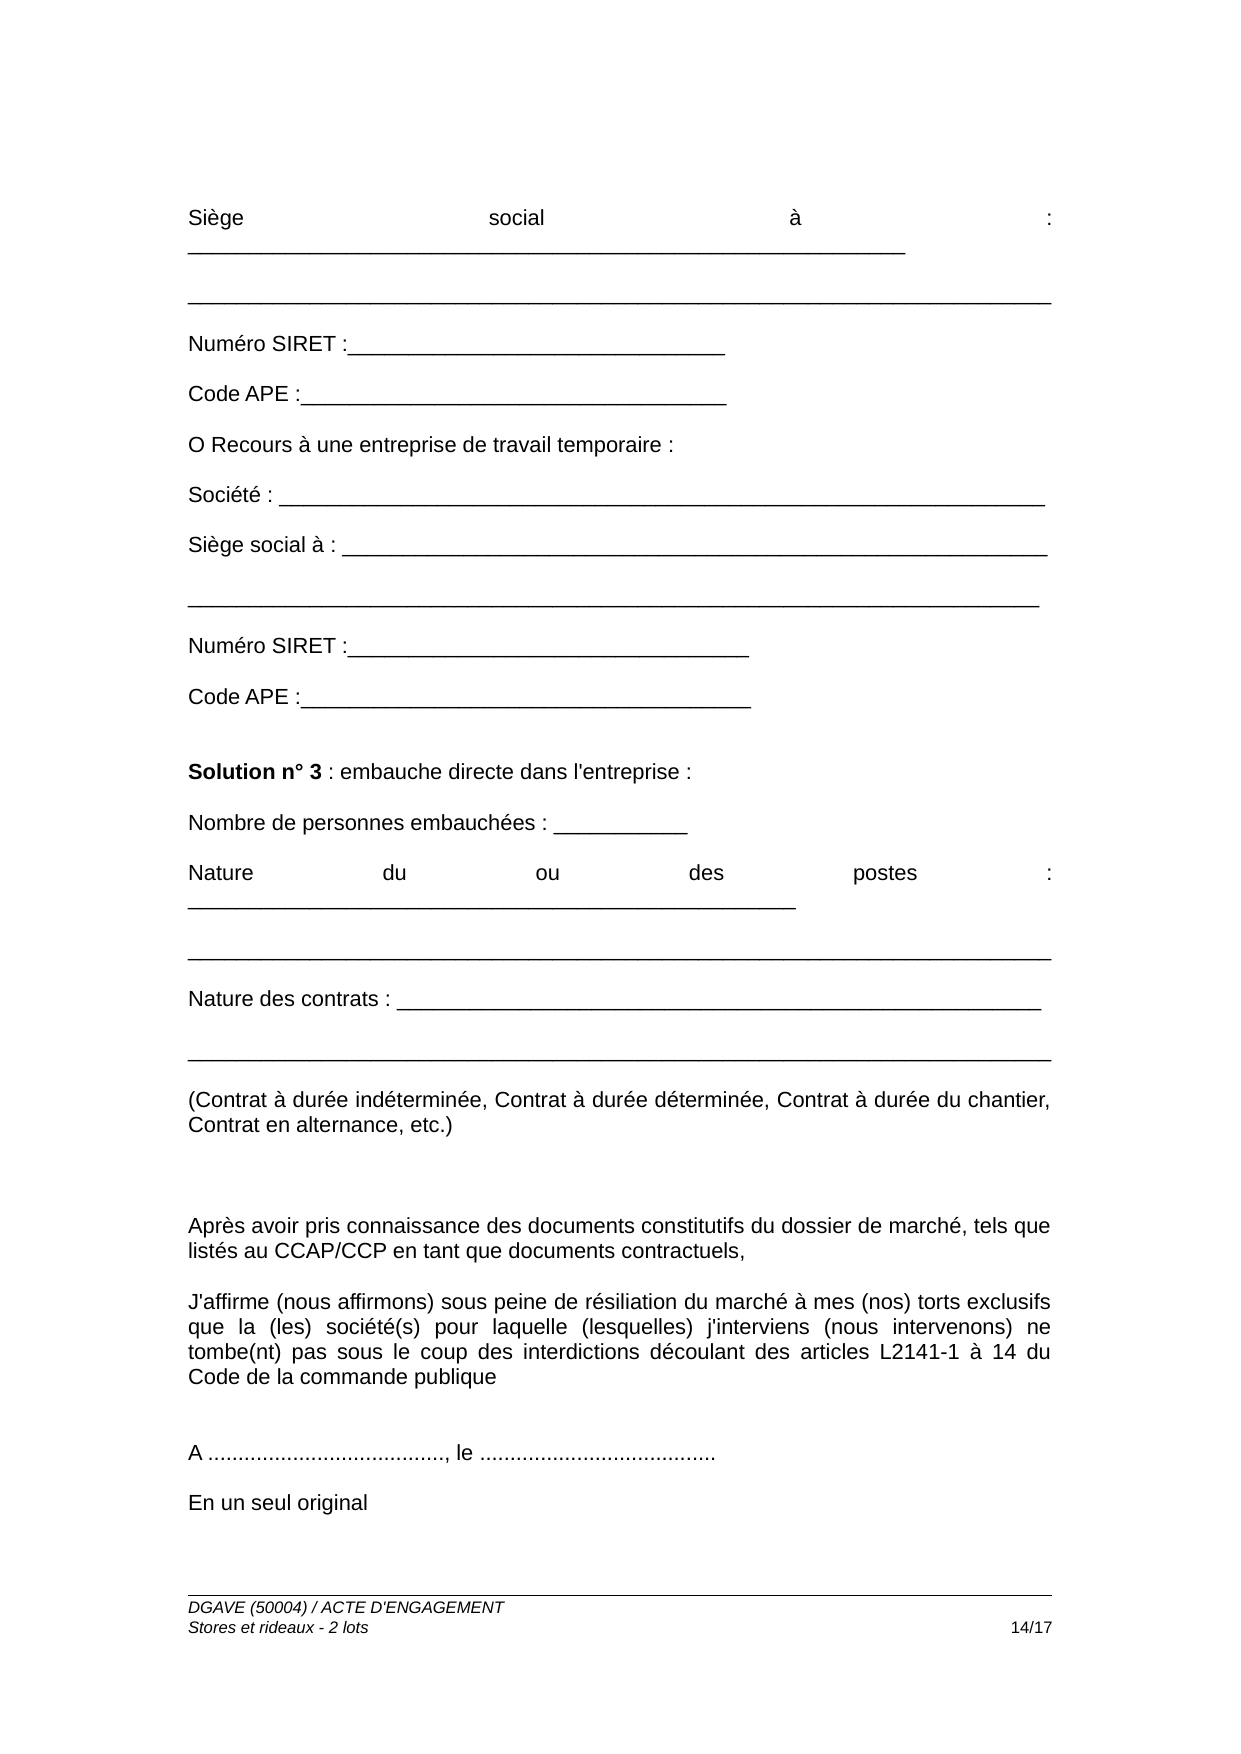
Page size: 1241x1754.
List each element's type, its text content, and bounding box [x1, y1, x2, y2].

text J'affirme (nous affirmons) sous peine de résiliation du marché à mes (nos) torts exclusifs que la (les) société(s) pour laquelle (lesquelles) j'interviens (nous intervenons) ne tombe(nt) pas sous le coup des interdictions découlant des articles L2141-1 à 14 du Code de la commande publique [188, 1288, 1052, 1389]
text ______________________________________________________________________ [188, 583, 1052, 608]
text Nature des contrats : _____________________________________________________ [188, 986, 1052, 1011]
text Siège social à : ___________________________________________________________ [188, 204, 1052, 255]
text Après avoir pris connaissance des documents constitutifs du dossier de marché, tels que listés au CCAP/CCP en tant que documents contractuels, [188, 1213, 1052, 1263]
text Siège social à : __________________________________________________________ [188, 532, 1052, 557]
text Numéro SIRET :_______________________________ [188, 331, 1052, 356]
text Société : _______________________________________________________________ [188, 482, 1052, 507]
text (Contrat à durée indéterminée, Contrat à durée déterminée, Contrat à durée du chantier, Contrat en alternance, etc.) [188, 1087, 1052, 1137]
text _______________________________________________________________________ [188, 280, 1052, 305]
text Nature du ou des postes : __________________________________________________ [188, 860, 1052, 910]
text Numéro SIRET :_________________________________ [188, 633, 1052, 658]
text En un seul original [188, 1490, 1052, 1515]
text _______________________________________________________________________ [188, 1036, 1052, 1062]
text Code APE :___________________________________ [188, 381, 1052, 406]
text Code APE :_____________________________________ [188, 683, 1052, 709]
text A ......................................., le ....................................... [188, 1440, 1052, 1465]
text O Recours à une entreprise de travail temporaire : [188, 431, 1052, 457]
text Solution n° 3 : embauche directe dans l'entreprise : [188, 759, 1052, 784]
text _______________________________________________________________________ [188, 936, 1052, 961]
text Nombre de personnes embauchées : ___________ [188, 809, 1052, 835]
